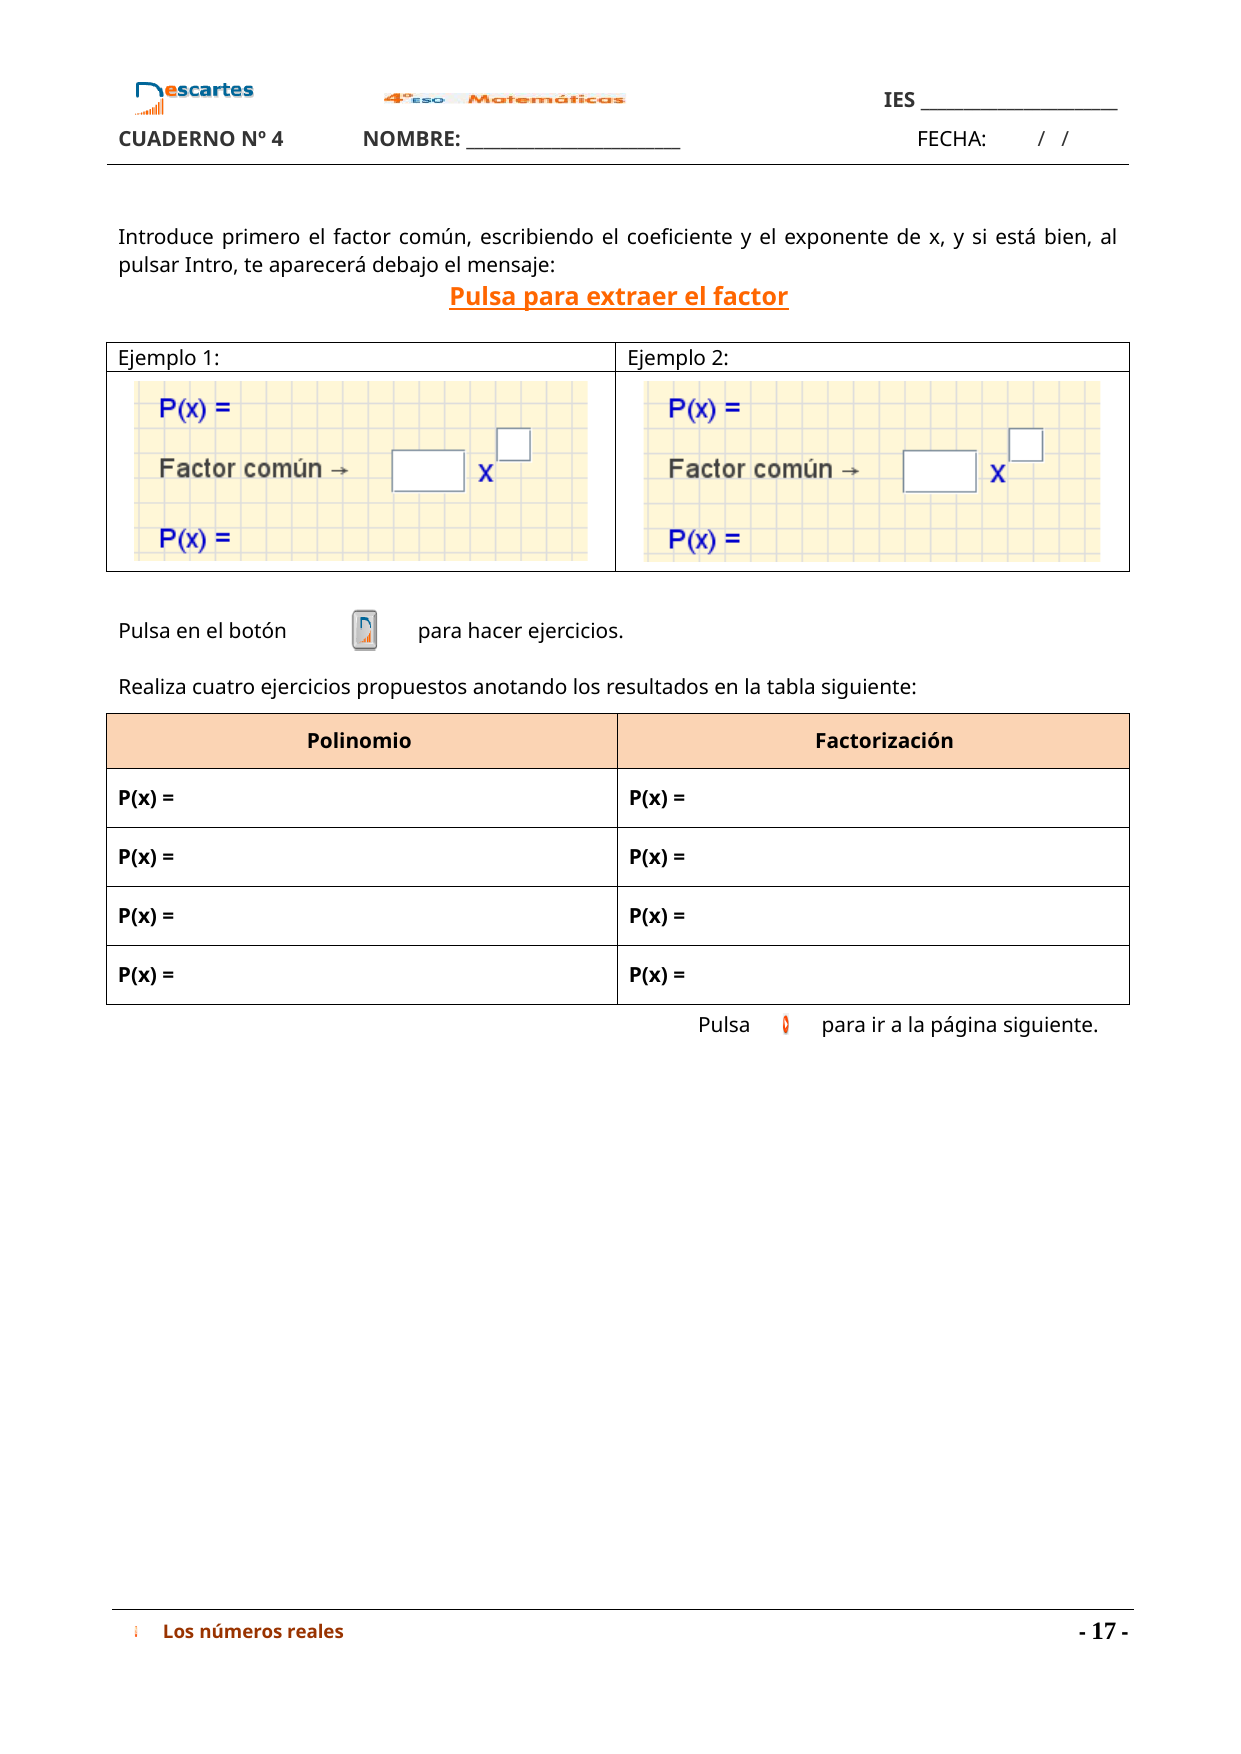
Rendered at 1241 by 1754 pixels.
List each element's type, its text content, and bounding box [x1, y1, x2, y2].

table_cell [1130, 827, 1142, 886]
table_cell [1130, 945, 1142, 1004]
picture [643, 381, 1101, 562]
table_header Pulsa en el botón [107, 601, 323, 660]
table_cell P(x) = [618, 828, 1129, 886]
table_header [1130, 713, 1142, 768]
table_header Ejemplo 2: [616, 343, 1129, 371]
picture [782, 1013, 789, 1035]
picture [384, 93, 627, 105]
table_cell [110, 1005, 682, 1044]
table_cell P(x) = [618, 946, 1129, 1004]
table_header Ejemplo 1: [107, 343, 615, 371]
table_cell Pulsa [682, 1005, 758, 1044]
picture [134, 82, 257, 115]
table_cell [616, 372, 1129, 571]
table_header para hacer ejercicios. [406, 601, 1129, 660]
table_header Polinomio [107, 714, 617, 768]
table_cell P(x) = [618, 887, 1129, 945]
table_cell [1130, 886, 1142, 945]
picture [134, 1625, 138, 1637]
table_cell Pulsa para extraer el factor [107, 279, 1131, 313]
table_header [324, 601, 406, 660]
table_header Factorización [618, 714, 1129, 768]
table_cell P(x) = [107, 769, 617, 827]
table_cell P(x) = [107, 946, 617, 1004]
table_cell P(x) = [107, 887, 617, 945]
table_cell [758, 1005, 814, 1044]
table_cell para ir a la página siguiente. [814, 1004, 1142, 1044]
table_cell [107, 194, 1131, 222]
table_cell Introduce primero el factor común, escribiendo el coeficiente y el exponente de x, y si está bien, al pulsar Intro, te aparecerá debajo el mensaje: [107, 222, 1131, 279]
table_cell [1130, 768, 1142, 827]
picture [351, 609, 378, 651]
table_cell P(x) = [107, 828, 617, 886]
picture [134, 381, 588, 561]
table_cell [107, 372, 615, 571]
table_cell P(x) = [618, 769, 1129, 827]
text Realiza cuatro ejercicios propuestos anotando los resultados en la tabla siguiente: [118, 672, 1122, 701]
table_cell [106, 1005, 110, 1044]
